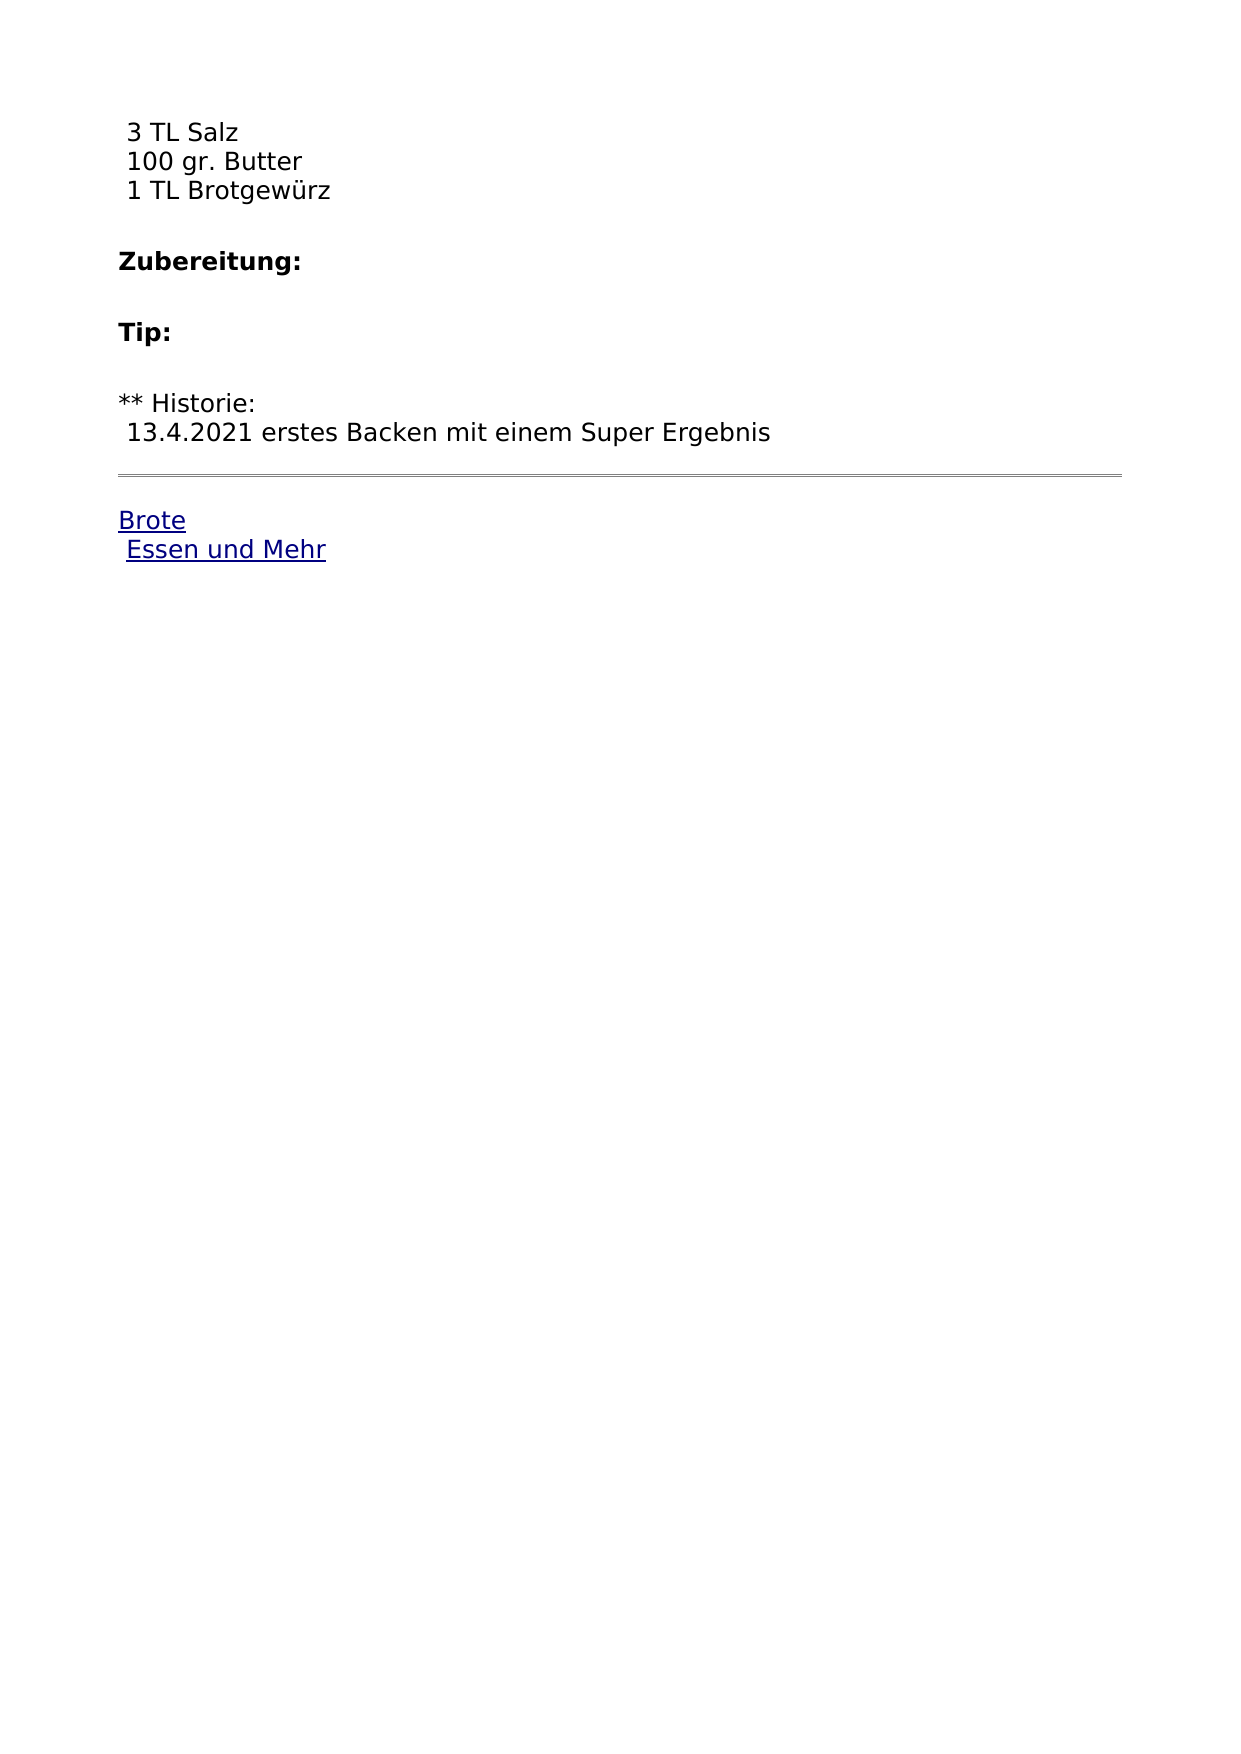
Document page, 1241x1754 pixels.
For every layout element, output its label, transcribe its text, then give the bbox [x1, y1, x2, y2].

text 3 TL Salz 100 gr. Butter 1 TL Brotgewürz [118, 118, 1122, 235]
text Tip: [118, 318, 1122, 376]
text ** Historie: 13.4.2021 erstes Backen mit einem Super Ergebnis [118, 389, 1122, 447]
text Brote Essen und Mehr [118, 506, 1122, 564]
text Zubereitung: [118, 247, 1122, 306]
